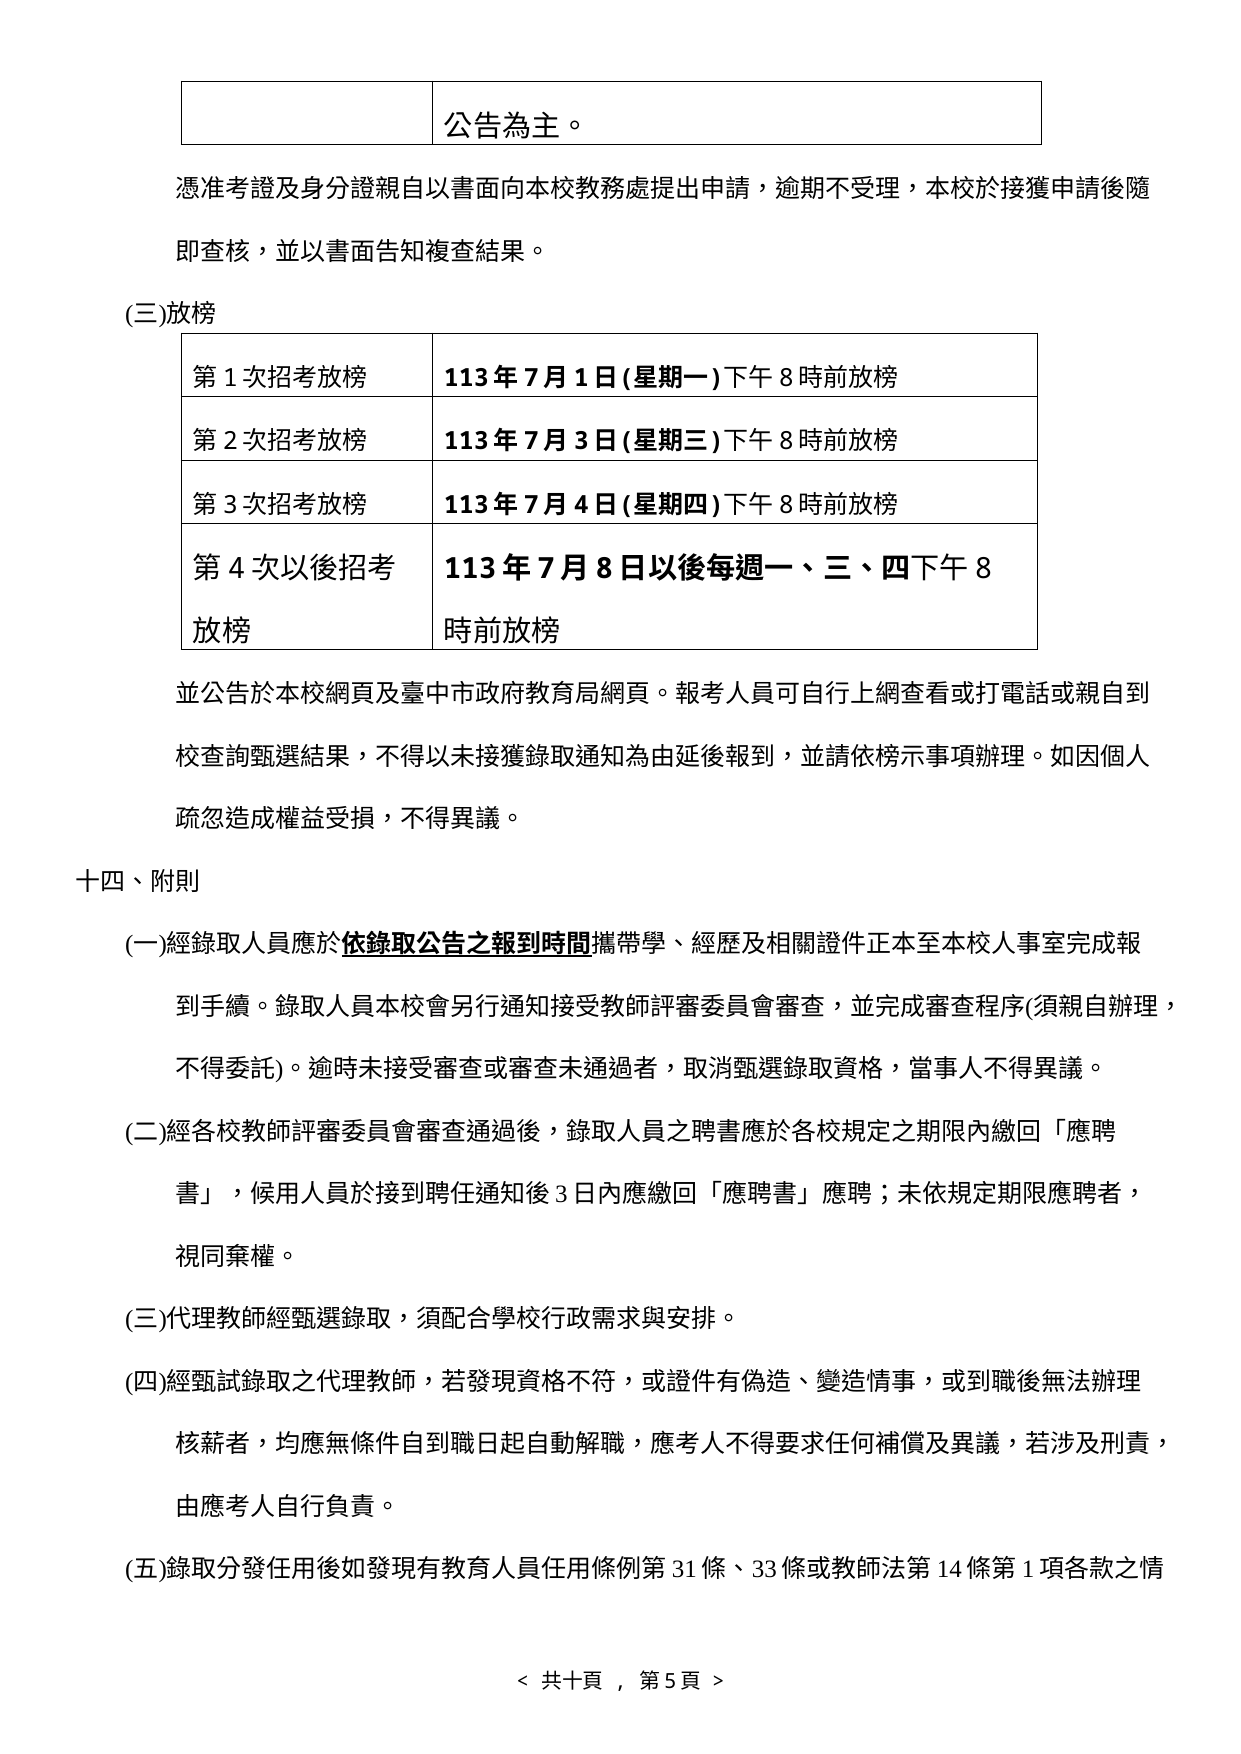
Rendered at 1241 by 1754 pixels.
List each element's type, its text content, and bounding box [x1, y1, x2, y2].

table_cell 第3次招考放榜 [182, 461, 432, 523]
text (二)經各校教師評審委員會審查通過後，錄取人員之聘書應於各校規定之期限內繳回「應聘書」，候用人員於接到聘任通知後3日內應繳回「應聘書」應聘；未依規定期限應聘者，視同棄權。 [125, 1088, 1165, 1275]
text (四)經甄試錄取之代理教師，若發現資格不符，或證件有偽造、變造情事，或到職後無法辦理核薪者，均應無條件自到職日起自動解職，應考人不得要求任何補償及異議，若涉及刑責，由應考人自行負責。 [125, 1338, 1165, 1525]
text (三)代理教師經甄選錄取，須配合學校行政需求與安排。 [125, 1275, 1165, 1338]
table_header 113年7月1日(星期一)下午8時前放榜 [433, 334, 1037, 396]
text (一)經錄取人員應於依錄取公告之報到時間攜帶學、經歷及相關證件正本至本校人事室完成報到手續。錄取人員本校會另行通知接受教師評審委員會審查，並完成審查程序(須親自辦理，不得委託)。逾時未接受審查或審查未通過者，取消甄選錄取資格，當事人不得異議。 [125, 900, 1165, 1088]
table_cell 113年7月3日(星期三)下午8時前放榜 [433, 397, 1037, 460]
table_cell 113年7月4日(星期四)下午8時前放榜 [433, 461, 1037, 523]
text (三)放榜 [125, 270, 1165, 333]
text 憑准考證及身分證親自以書面向本校教務處提出申請，逾期不受理，本校於接獲申請後隨即查核，並以書面告知複查結果。 [175, 145, 1165, 270]
table_header 第1次招考放榜 [182, 334, 432, 396]
table_cell 第4次以後招考放榜 [182, 524, 432, 649]
table_cell 第2次招考放榜 [182, 397, 432, 460]
table_cell [182, 82, 432, 144]
text 十四、附則 [75, 838, 1165, 900]
table_cell 113年7月8日以後每週一、三、四下午8時前放榜 [433, 524, 1037, 649]
text 並公告於本校網頁及臺中市政府教育局網頁。報考人員可自行上網查看或打電話或親自到校查詢甄選結果，不得以未接獲錄取通知為由延後報到，並請依榜示事項辦理。如因個人疏忽造成權益受損，不得異議。 [175, 650, 1165, 838]
table_cell 公告為主。 [433, 82, 1041, 144]
text (五)錄取分發任用後如發現有教育人員任用條例第31條、33條或教師法第14條第1項各款之情 [125, 1525, 1165, 1588]
